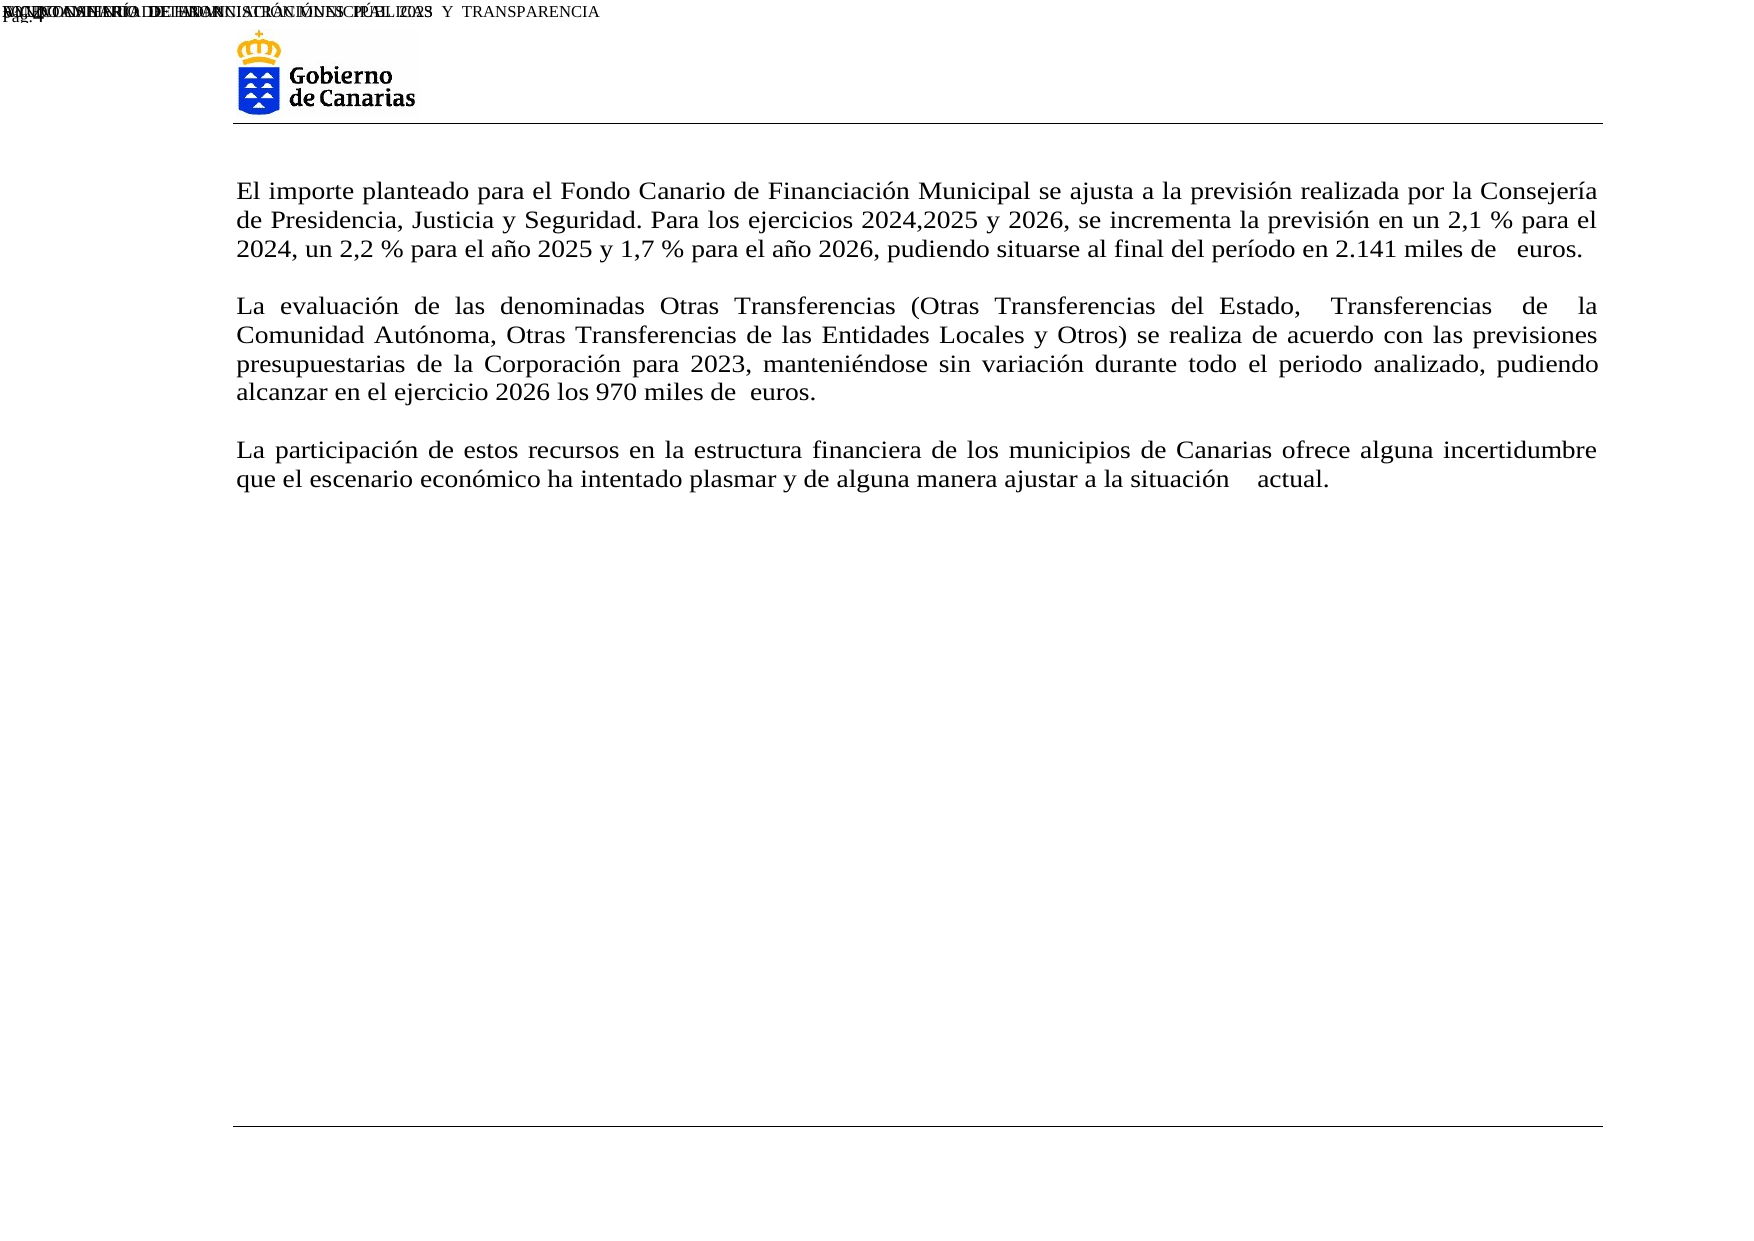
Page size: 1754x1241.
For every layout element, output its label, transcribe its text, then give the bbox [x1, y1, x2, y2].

picture [236, 29, 422, 118]
text La participación de estos recursos en la estructura financiera de los municipios de Canarias ofrece alguna incertidumbre que el escenario económico ha intentado plasmar y de alguna manera ajustar a la situación actual. [236, 435, 1600, 492]
text El importe planteado para el Fondo Canario de Financiación Municipal se ajusta a la previsión realizada por la Consejería de Presidencia, Justicia y Seguridad. Para los ejercicios 2024,2025 y 2026, se incrementa la previsión en un 2,1 % para el 2024, un 2,2 % para el año 2025 y 1,7 % para el año 2026, pudiendo situarse al final del período en 2.141 miles de euros. [236, 176, 1600, 262]
text La evaluación de las denominadas Otras Transferencias (Otras Transferencias del Estado, Transferencias de la Comunidad Autónoma, Otras Transferencias de las Entidades Locales y Otros) se realiza de acuerdo con las previsiones presupuestarias de la Corporación para 2023, manteniéndose sin variación durante todo el periodo analizado, pudiendo alcanzar en el ejercicio 2026 los 970 miles de euros. [236, 291, 1600, 406]
